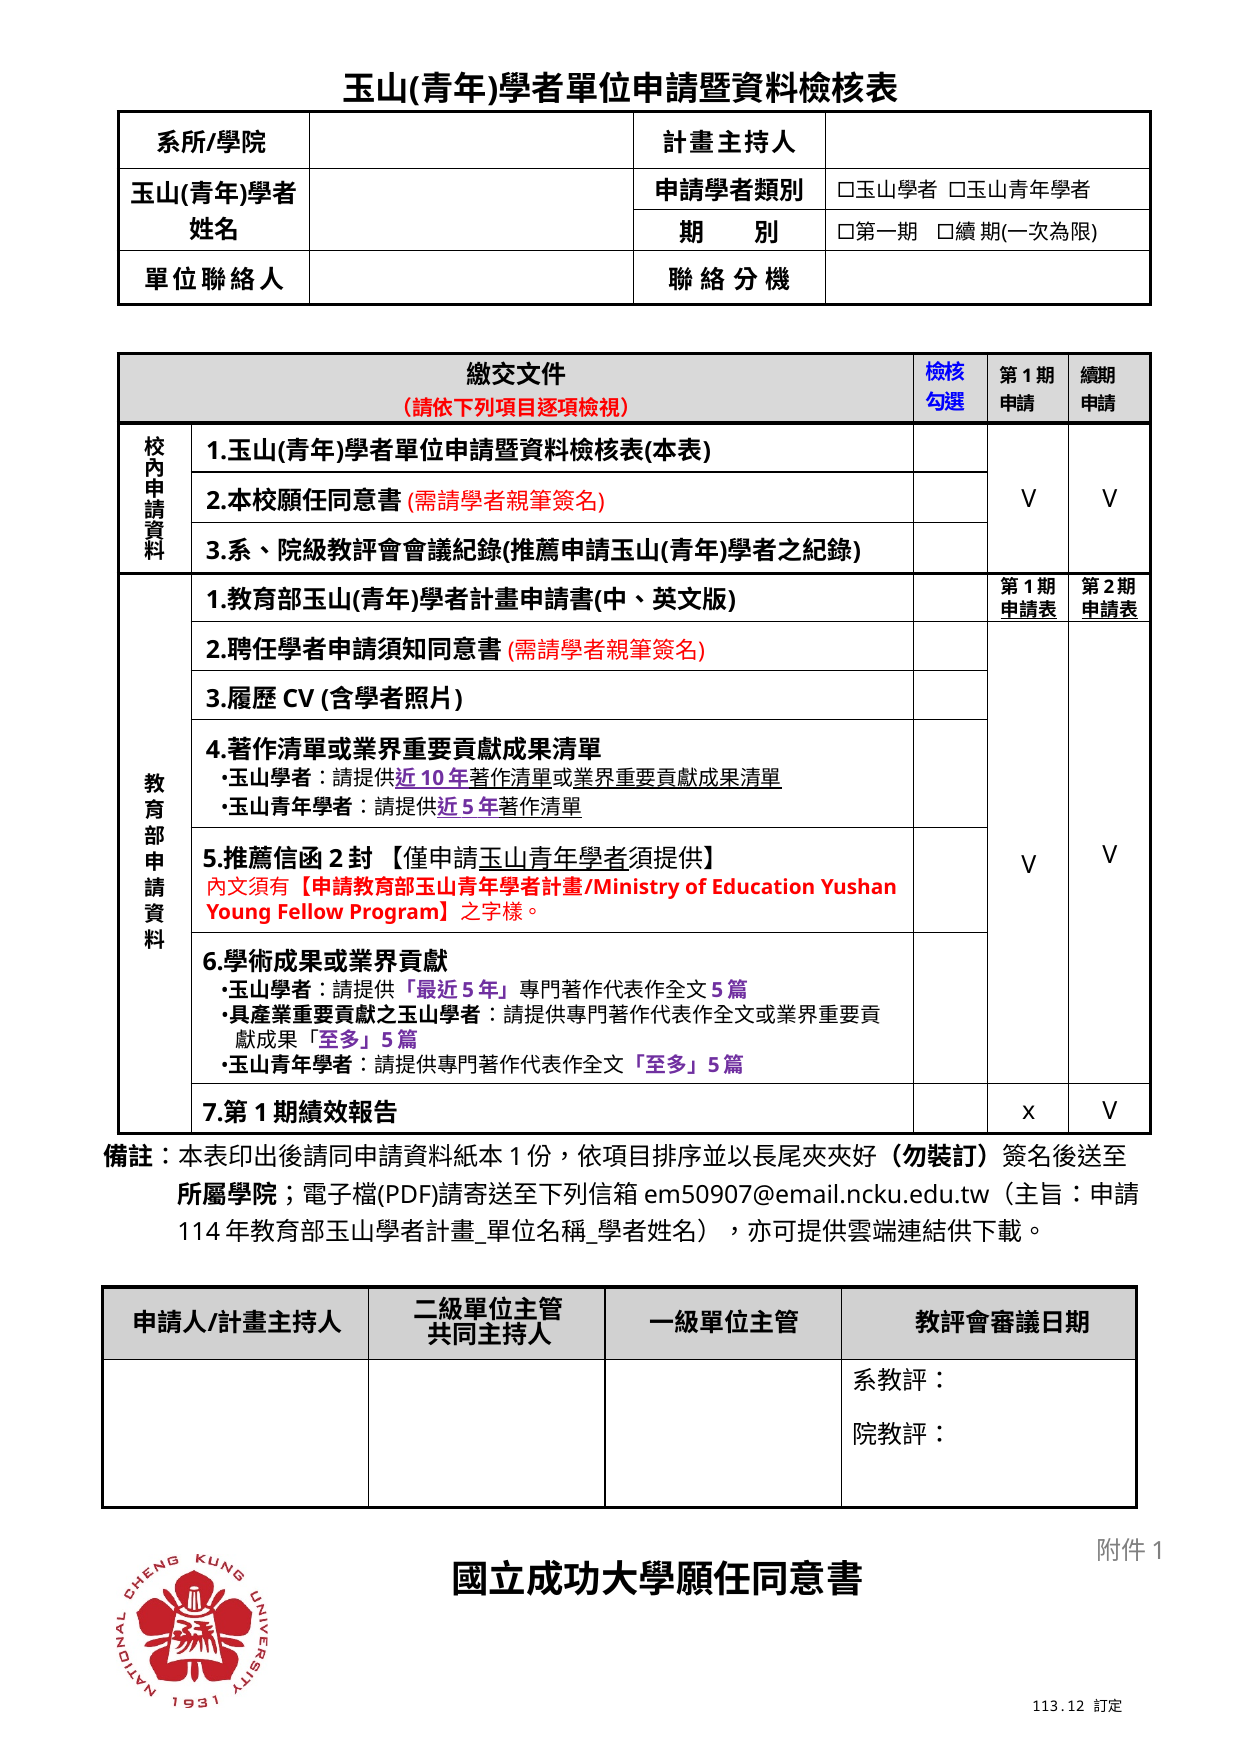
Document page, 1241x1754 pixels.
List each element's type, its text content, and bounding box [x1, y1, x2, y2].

table_cell [914, 622, 987, 670]
table_header 續期 申請 [1069, 355, 1149, 421]
table_cell 聯絡分機 [634, 251, 825, 303]
table_cell 2.聘任學者申請須知同意書 (需請學者親筆簽名) [192, 622, 913, 670]
table_cell V [1069, 1084, 1149, 1132]
table_cell 3.系、院級教評會會議紀錄(推薦申請玉山(青年)學者之紀錄) [192, 523, 913, 572]
table_header 計畫主持人 [634, 113, 825, 168]
table_cell [310, 251, 633, 303]
table_header 一級單位主管 [606, 1289, 841, 1359]
table_cell [914, 473, 987, 522]
table_cell V [1069, 425, 1149, 572]
table_cell 校內申請資料 [120, 425, 191, 572]
text 備註：本表印出後請同申請資料紙本1份，依項目排序並以長尾夾夾好（勿裝訂）簽名後送至所屬學院；電子檔(PDF)請寄送至下列信箱em50907@email.ncku.edu.tw（主旨：申請114年教育部玉山學者計畫_單位名稱_學者姓名），亦可提供雲端連結供下載。 [103, 1135, 1152, 1248]
table_cell [914, 425, 987, 471]
table_cell 7.第1期績效報告 [192, 1084, 913, 1132]
table_cell 系教評： 院教評： [842, 1360, 1135, 1506]
table_cell 第2期 申請表 [1069, 575, 1149, 621]
table_cell V [1069, 622, 1149, 1083]
table_header 教評會審議日期 [842, 1289, 1135, 1359]
table_cell 單位聯絡人 [120, 251, 309, 303]
table_header 第1期 申請 [988, 355, 1068, 421]
table_cell 5.推薦信函2封 【僅申請玉山青年學者須提供】 內文須有【申請教育部玉山青年學者計畫/Ministry of Education Yushan Young Fellow Program】之字樣。 [192, 828, 913, 932]
table_header 二級單位主管 共同主持人 [369, 1289, 604, 1359]
table_cell [914, 1084, 987, 1132]
table_header 申請人/計畫主持人 [104, 1289, 368, 1359]
table_cell [914, 828, 987, 932]
table_cell [914, 933, 987, 1083]
table_cell 教育部申請資料 [120, 575, 191, 1132]
table_cell [369, 1360, 604, 1506]
table_cell 申請學者類別 [634, 169, 825, 209]
table_header 繳交文件 （請依下列項目逐項檢視） [120, 355, 913, 421]
table_cell 1.教育部玉山(青年)學者計畫申請書(中、英文版) [192, 575, 913, 621]
table_header [310, 113, 633, 168]
text 玉山(青年)學者單位申請暨資料檢核表 [118, 61, 1122, 110]
table_cell 期別 [634, 210, 825, 250]
table_cell 玉山學者 玉山青年學者 [826, 169, 1149, 209]
table_cell 1.玉山(青年)學者單位申請暨資料檢核表(本表) [192, 425, 913, 471]
table_cell [914, 671, 987, 719]
table_cell x [988, 1084, 1068, 1132]
text 附件1 [1096, 1530, 1196, 1566]
table_cell 玉山(青年)學者姓名 [120, 169, 309, 250]
table_cell [914, 575, 987, 621]
table_cell [914, 720, 987, 827]
table_cell 6.學術成果或業界貢獻 •玉山學者：請提供「最近5年」專門著作代表作全文5篇 •具產業重要貢獻之玉山學者：請提供專門著作代表作全文或業界重要貢獻成果「至多」5篇 •玉山青年學者：請提供專門著作代表作全文「至多」5篇 [192, 933, 913, 1083]
text 國立成功大學願任同意書 [192, 1523, 1211, 1597]
table_cell 2.本校願任同意書 (需請學者親筆簽名) [192, 473, 913, 522]
table_cell V [988, 622, 1068, 1083]
table_header [826, 113, 1149, 168]
table_cell [826, 251, 1149, 303]
table_cell [310, 169, 633, 250]
table_header 系所/學院 [120, 113, 309, 168]
table_header 檢核 勾選 [914, 355, 987, 421]
table_cell V [988, 425, 1068, 572]
table_cell 第一期 續 期(一次為限) [826, 210, 1149, 250]
table_cell 4.著作清單或業界重要貢獻成果清單 •玉山學者：請提供近10年著作清單或業界重要貢獻成果清單 •玉山青年學者：請提供近5年著作清單 [192, 720, 913, 827]
table_cell 第1期 申請表 [988, 575, 1068, 621]
table_cell [914, 523, 987, 572]
table_cell 3.履歷CV (含學者照片) [192, 671, 913, 719]
table_cell [104, 1360, 368, 1506]
table_cell [606, 1360, 841, 1506]
